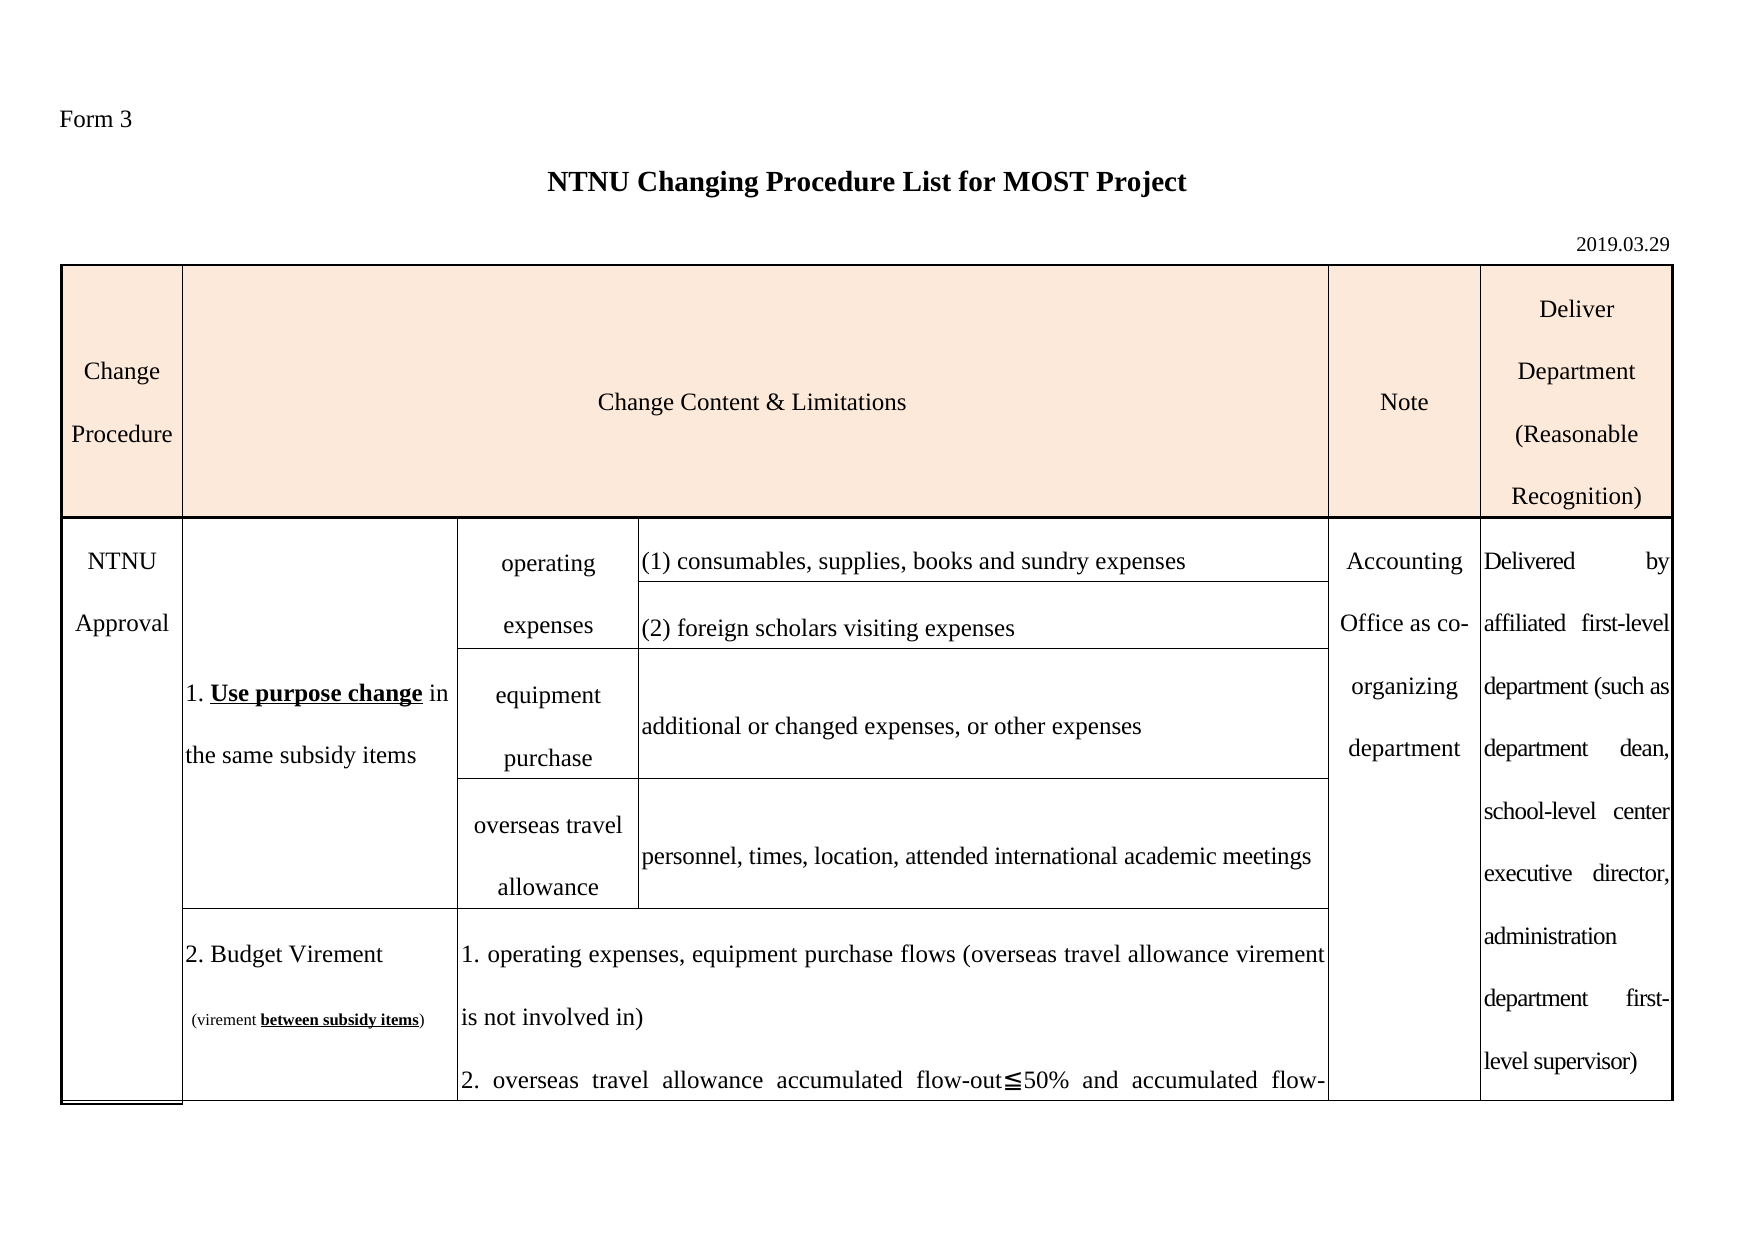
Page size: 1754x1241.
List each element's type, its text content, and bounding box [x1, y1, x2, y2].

table_cell 1. Use purpose change in the same subsidy items [183, 519, 457, 908]
table_cell (1) consumables, supplies, books and sundry expenses [639, 519, 1328, 581]
table_cell Delivered by affiliated first-level department (such as department dean, school-level center executive director, administration department first-level supervisor) [1481, 519, 1671, 1100]
table_cell NTNU Approval [63, 519, 182, 1100]
table_cell additional or changed expenses, or other expenses [639, 649, 1328, 778]
table_cell Deliver Department (Reasonable Recognition) [1481, 266, 1671, 516]
table_cell Change Content & Limitations [183, 266, 1328, 516]
table_cell personnel, times, location, attended international academic meetings [639, 779, 1328, 908]
table_cell Note [1329, 266, 1480, 516]
table_cell operating expenses [458, 519, 638, 648]
table_cell (2) foreign scholars visiting expenses [639, 582, 1328, 648]
table_header NTNU Changing Procedure List for MOST Project 2019.03.29 [61, 139, 1672, 264]
table_cell Change Procedure [63, 266, 182, 516]
table_cell Accounting Office as co-organizing department [1329, 519, 1480, 1100]
table_cell overseas travel allowance [458, 779, 638, 908]
table_cell equipment purchase [458, 649, 638, 778]
text Form 3 [59, 77, 1695, 139]
table_cell 1. operating expenses, equipment purchase flows (overseas travel allowance virement is not involved in) 2. overseas travel allowance accumulated flow-out≦50% and accumulated flow- [458, 909, 1328, 1100]
table_cell 2. Budget Virement (virement between subsidy items) [183, 909, 457, 1100]
